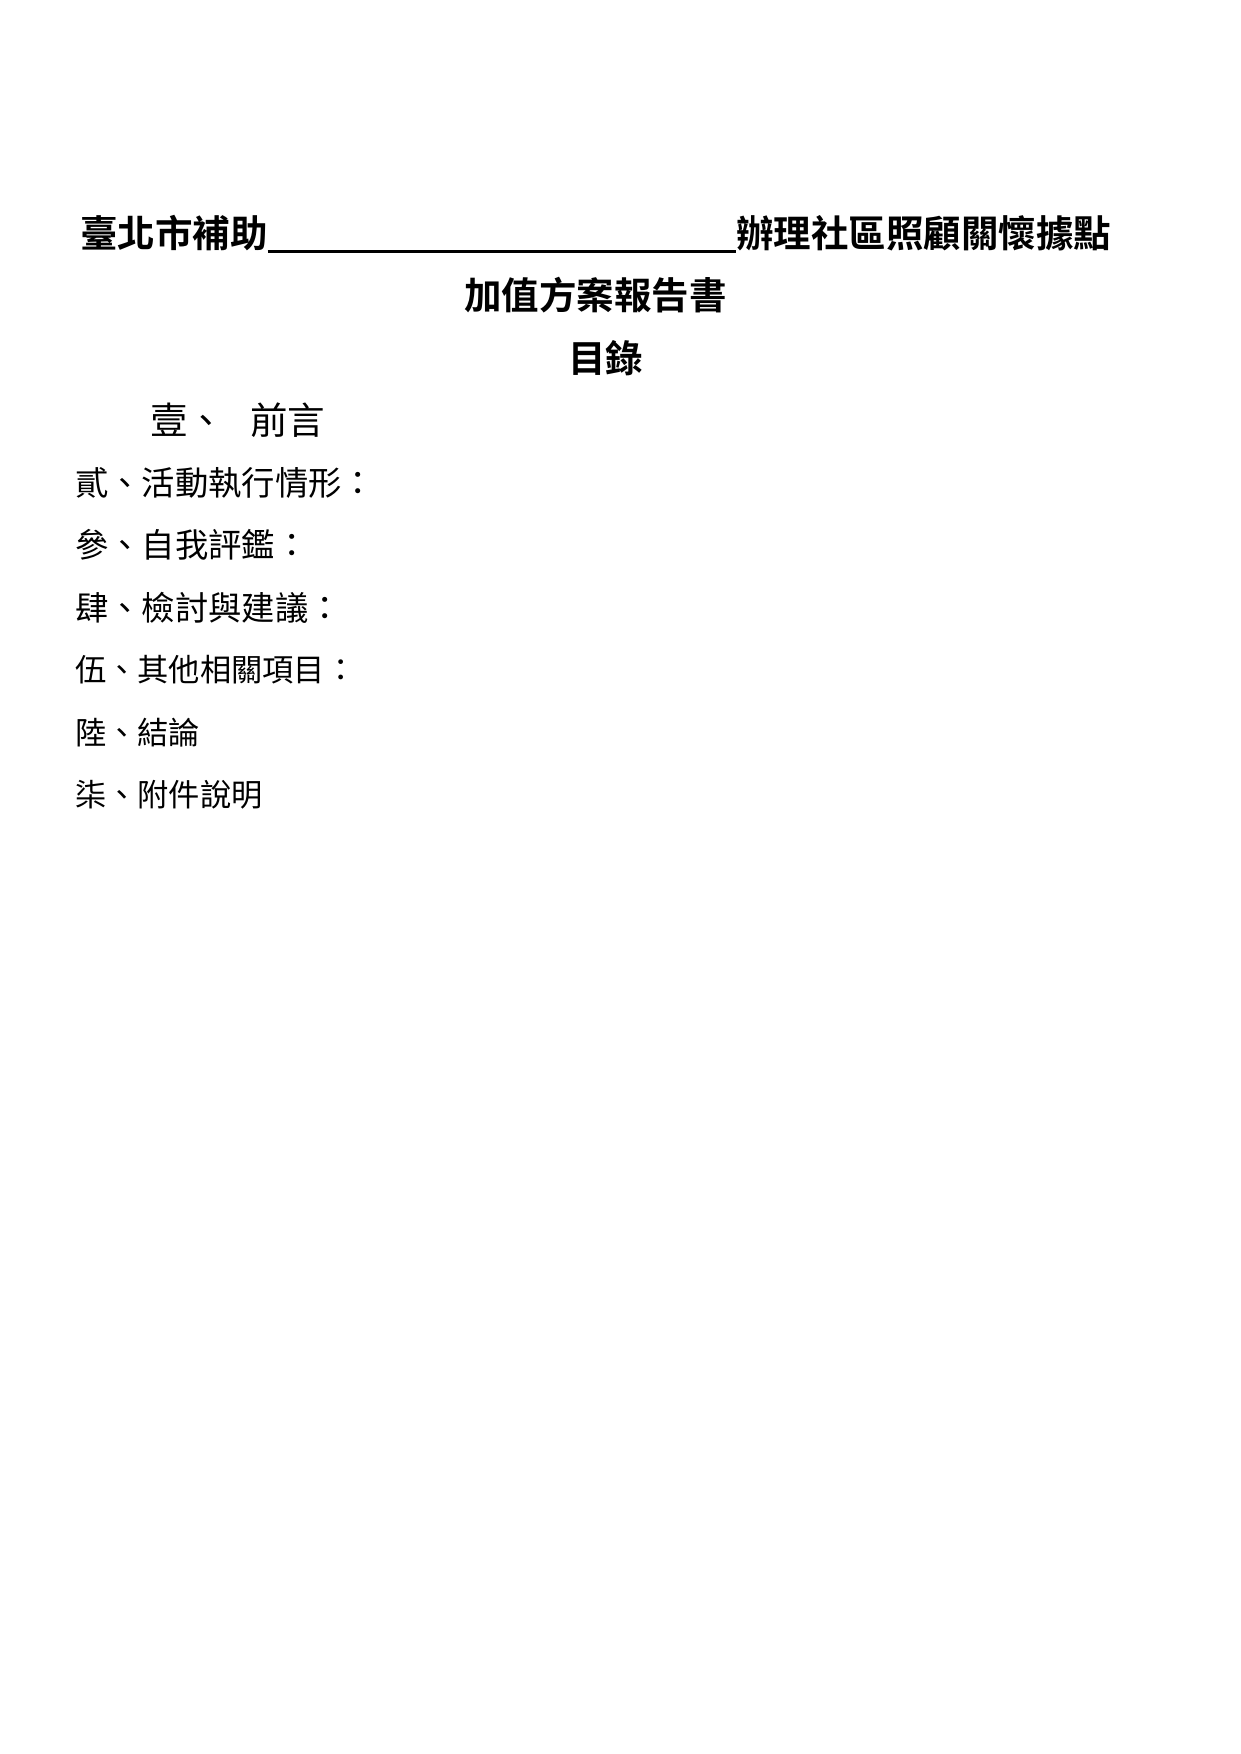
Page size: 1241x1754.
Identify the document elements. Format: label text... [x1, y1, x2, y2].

text 目錄 [31, 314, 1181, 377]
list 前言 [150, 377, 1116, 439]
text 柒、附件說明 [75, 752, 1116, 814]
text 參、自我評鑑： [75, 502, 1116, 564]
subtitle 臺北市補助 辦理社區照顧關懷據點加值方案報告書 [75, 189, 1116, 314]
text 貳、活動執行情形： [75, 439, 1116, 502]
text 伍、其他相關項目： [75, 627, 1116, 689]
text 陸、結論 [75, 689, 1116, 752]
text 肆、檢討與建議： [75, 564, 1116, 627]
